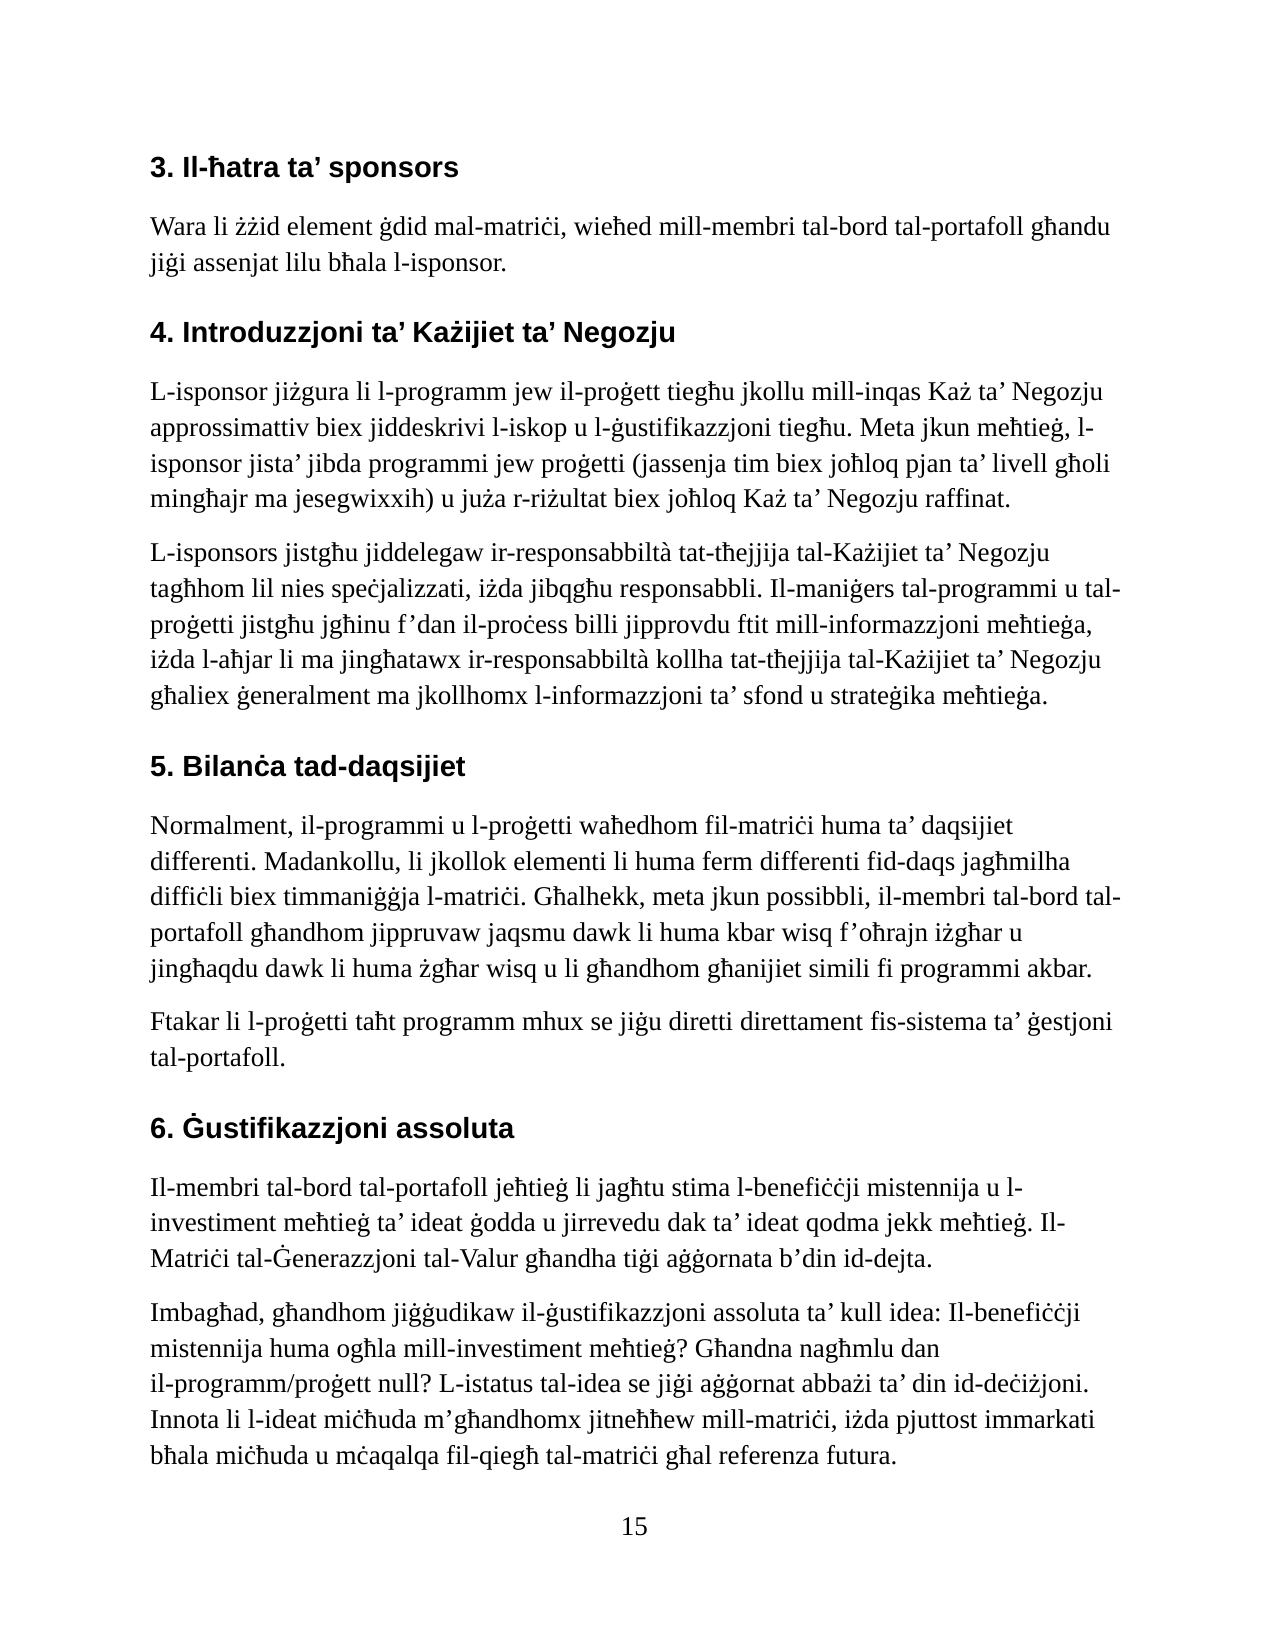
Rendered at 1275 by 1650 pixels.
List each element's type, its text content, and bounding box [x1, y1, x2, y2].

subtitle 4. Introduzzjoni ta’ Każijiet ta’ Negozju [150, 315, 1125, 349]
subtitle 5. Bilanċa tad-daqsijiet [150, 749, 1125, 782]
subtitle 3. Il-ħatra ta’ sponsors [150, 150, 1125, 183]
text Il-membri tal-bord tal-portafoll jeħtieġ li jagħtu stima l-benefiċċji mistennija u l-investiment meħtieġ ta’ ideat ġodda u jirrevedu dak ta’ ideat qodma jekk meħtieġ. Il-Matriċi tal-Ġenerazzjoni tal-Valur għandha tiġi aġġornata b’din id-dejta. [150, 1171, 1125, 1273]
text Normalment, il-programmi u l-proġetti waħedhom fil-matriċi huma ta’ daqsijiet differenti. Madankollu, li jkollok elementi li huma ferm differenti fid-daqs jagħmilha diffiċli biex timmaniġġja l-matriċi. Għalhekk, meta jkun possibbli, il-membri tal-bord tal-portafoll għandhom jippruvaw jaqsmu dawk li huma kbar wisq f’oħrajn iżgħar u jingħaqdu dawk li huma żgħar wisq u li għandhom għanijiet simili fi programmi akbar. [150, 809, 1125, 983]
text L-isponsor jiżgura li l-programm jew il-proġett tiegħu jkollu mill-inqas Każ ta’ Negozju approssimattiv biex jiddeskrivi l-iskop u l-ġustifikazzjoni tiegħu. Meta jkun meħtieġ, l-isponsor jista’ jibda programmi jew proġetti (jassenja tim biex joħloq pjan ta’ livell għoli mingħajr ma jesegwixxih) u juża r-riżultat biex joħloq Każ ta’ Negozju raffinat. [150, 375, 1125, 514]
text L-isponsors jistgħu jiddelegaw ir-responsabbiltà tat-tħejjija tal-Każijiet ta’ Negozju tagħhom lil nies speċjalizzati, iżda jibqgħu responsabbli. Il-maniġers tal-programmi u tal-proġetti jistgħu jgħinu f’dan il-proċess billi jipprovdu ftit mill-informazzjoni meħtieġa, iżda l-aħjar li ma jingħatawx ir-responsabbiltà kollha tat-tħejjija tal-Każijiet ta’ Negozju għaliex ġeneralment ma jkollhomx l-informazzjoni ta’ sfond u strateġika meħtieġa. [150, 536, 1125, 710]
text Imbagħad, għandhom jiġġudikaw il-ġustifikazzjoni assoluta ta’ kull idea: Il-benefiċċji mistennija huma ogħla mill-investiment meħtieġ? Għandna nagħmlu dan il-programm/proġett null? L-istatus tal-idea se jiġi aġġornat abbażi ta’ din id-deċiżjoni. Innota li l-ideat miċħuda m’għandhomx jitneħħew mill-matriċi, iżda pjuttost immarkati bħala miċħuda u mċaqalqa fil-qiegħ tal-matriċi għal referenza futura. [150, 1296, 1125, 1470]
subtitle 6. Ġustifikazzjoni assoluta [150, 1111, 1125, 1144]
text Wara li żżid element ġdid mal-matriċi, wieħed mill-membri tal-bord tal-portafoll għandu jiġi assenjat lilu bħala l-isponsor. [150, 210, 1125, 277]
text Ftakar li l-proġetti taħt programm mhux se jiġu diretti direttament fis-sistema ta’ ġestjoni tal-portafoll. [150, 1005, 1125, 1072]
